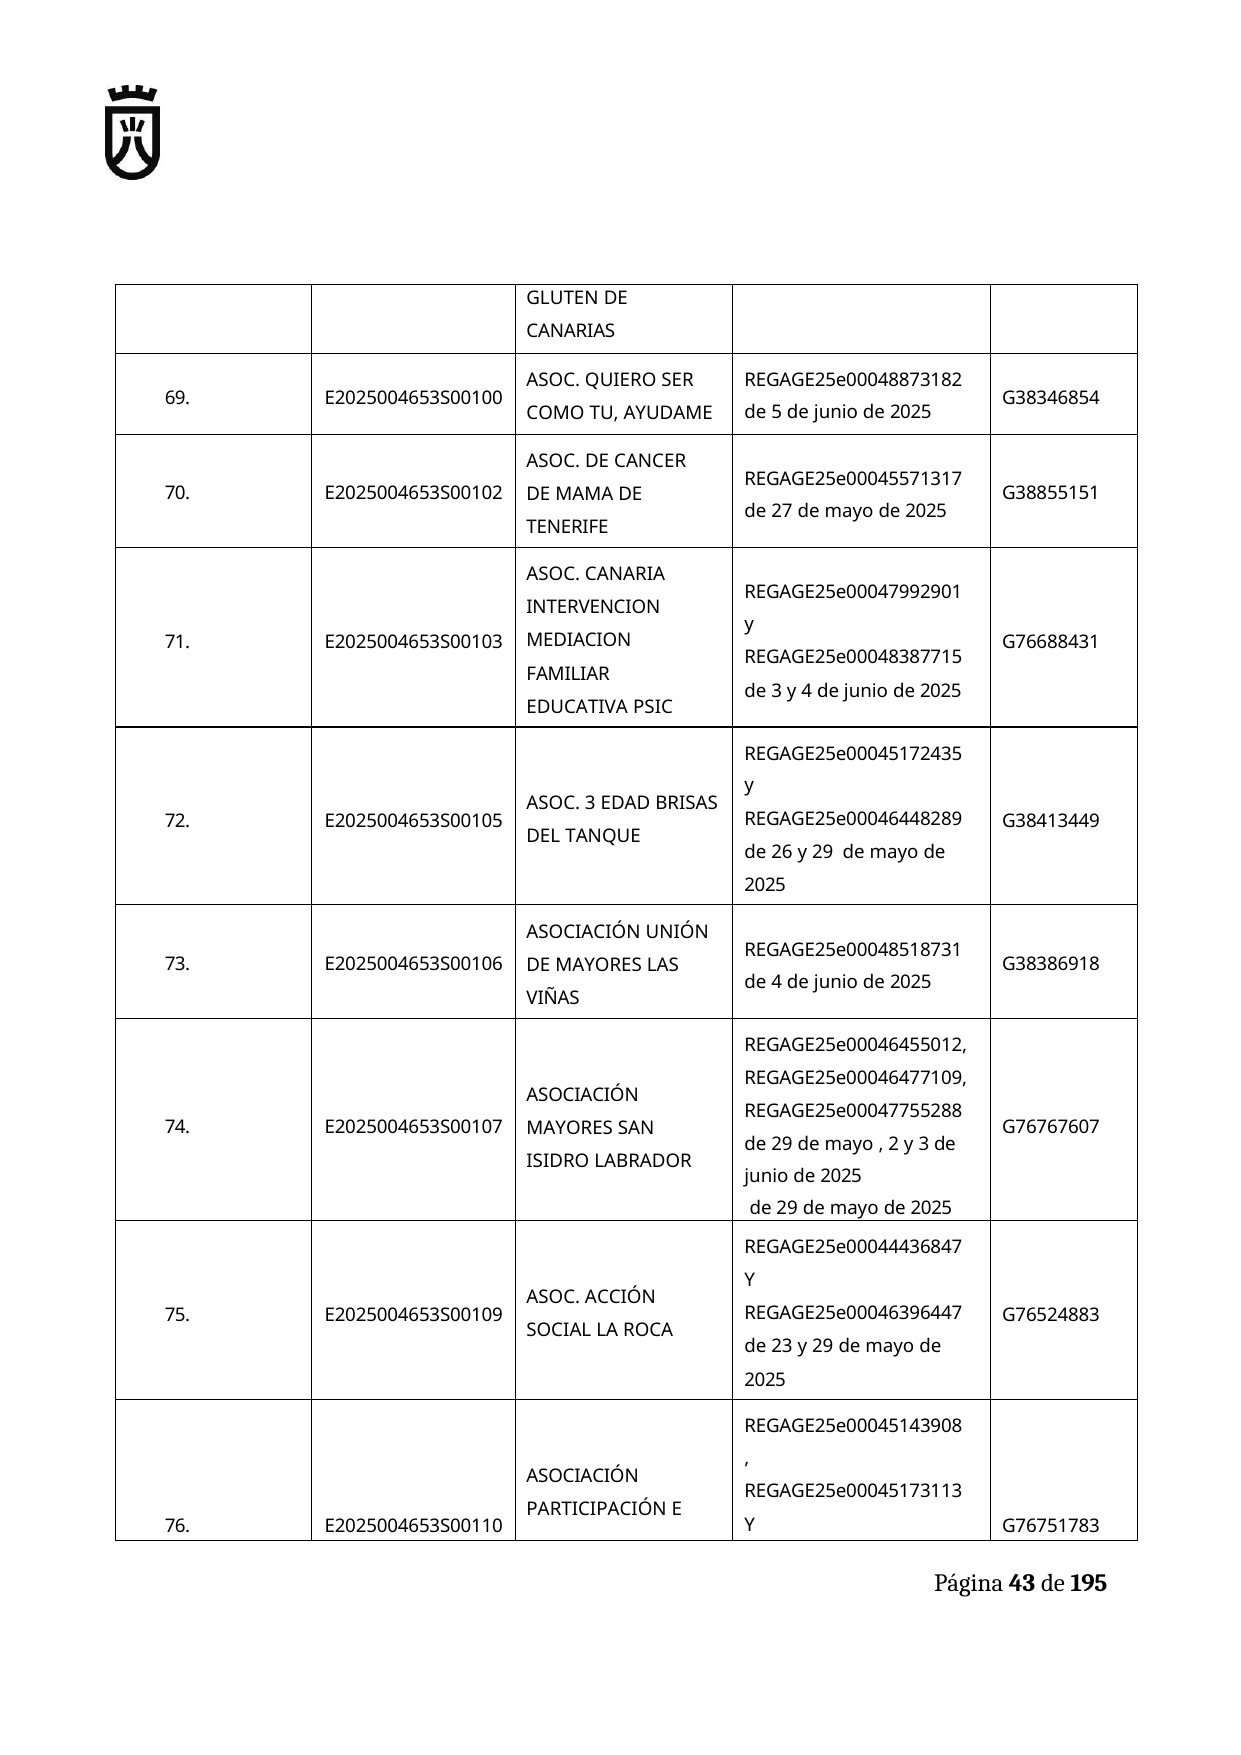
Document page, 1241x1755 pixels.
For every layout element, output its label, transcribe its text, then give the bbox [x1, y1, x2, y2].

table_cell G76688431 [991, 548, 1137, 726]
table_cell 73. [116, 905, 311, 1018]
table_cell ASOC. ACCIÓN SOCIAL LA ROCA [516, 1221, 732, 1399]
table_cell REGAGE25e00045172435 y REGAGE25e00046448289 de 26 y 29 de mayo de 2025 [733, 728, 990, 904]
table_cell REGAGE25e00044436847 Y REGAGE25e00046396447 de 23 y 29 de mayo de 2025 [733, 1221, 990, 1399]
table_cell G38855151 [991, 435, 1137, 547]
table_cell ASOC. 3 EDAD BRISAS DEL TANQUE [516, 728, 732, 904]
table_cell E2025004653S00106 [312, 905, 515, 1018]
table_cell E2025004653S00100 [312, 354, 515, 434]
table_cell G38346854 [991, 354, 1137, 434]
table_cell G76767607 [991, 1019, 1137, 1220]
table_cell E2025004653S00109 [312, 1221, 515, 1399]
table_cell ASOC. QUIERO SER COMO TU, AYUDAME [516, 354, 732, 434]
table_cell REGAGE25e00045571317 de 27 de mayo de 2025 [733, 435, 990, 547]
table_cell REGAGE25e00046455012, REGAGE25e00046477109, REGAGE25e00047755288 de 29 de mayo , 2 y 3 de junio de 2025 de 29 de mayo de 2025 [733, 1019, 990, 1220]
table_cell REGAGE25e00045143908 , REGAGE25e00045173113 Y [733, 1400, 990, 1540]
table_cell ASOCIACIÓN MAYORES SAN ISIDRO LABRADOR [516, 1019, 732, 1220]
table_cell ASOC. DE CANCER DE MAMA DE TENERIFE [516, 435, 732, 547]
table_cell 74. [116, 1019, 311, 1220]
table_header [312, 285, 515, 353]
table_cell 72. [116, 728, 311, 904]
table_cell E2025004653S00110 [312, 1400, 515, 1540]
table_header [733, 285, 990, 353]
table_cell G76751783 [991, 1400, 1137, 1540]
table_cell E2025004653S00103 [312, 548, 515, 726]
table_cell ASOCIACIÓN UNIÓN DE MAYORES LAS VIÑAS [516, 905, 732, 1018]
table_cell G38413449 [991, 728, 1137, 904]
table_cell 71. [116, 548, 311, 726]
table_cell G38386918 [991, 905, 1137, 1018]
table_cell E2025004653S00107 [312, 1019, 515, 1220]
table_cell REGAGE25e00048518731 de 4 de junio de 2025 [733, 905, 990, 1018]
table_header [991, 285, 1137, 353]
table_cell 70. [116, 435, 311, 547]
table_cell G76524883 [991, 1221, 1137, 1399]
table_cell REGAGE25e00048873182 de 5 de junio de 2025 [733, 354, 990, 434]
table_cell ASOCIACIÓN PARTICIPACIÓN E [516, 1400, 732, 1540]
table_cell REGAGE25e00047992901 y REGAGE25e00048387715 de 3 y 4 de junio de 2025 [733, 548, 990, 726]
table_cell E2025004653S00102 [312, 435, 515, 547]
table_header [116, 285, 311, 353]
table_cell E2025004653S00105 [312, 728, 515, 904]
table_cell 75. [116, 1221, 311, 1399]
table_cell 69. [116, 354, 311, 434]
table_cell 76. [116, 1400, 311, 1540]
table_header GLUTEN DE CANARIAS [516, 285, 732, 353]
table_cell ASOC. CANARIA INTERVENCION MEDIACION FAMILIAR EDUCATIVA PSIC [516, 548, 732, 726]
